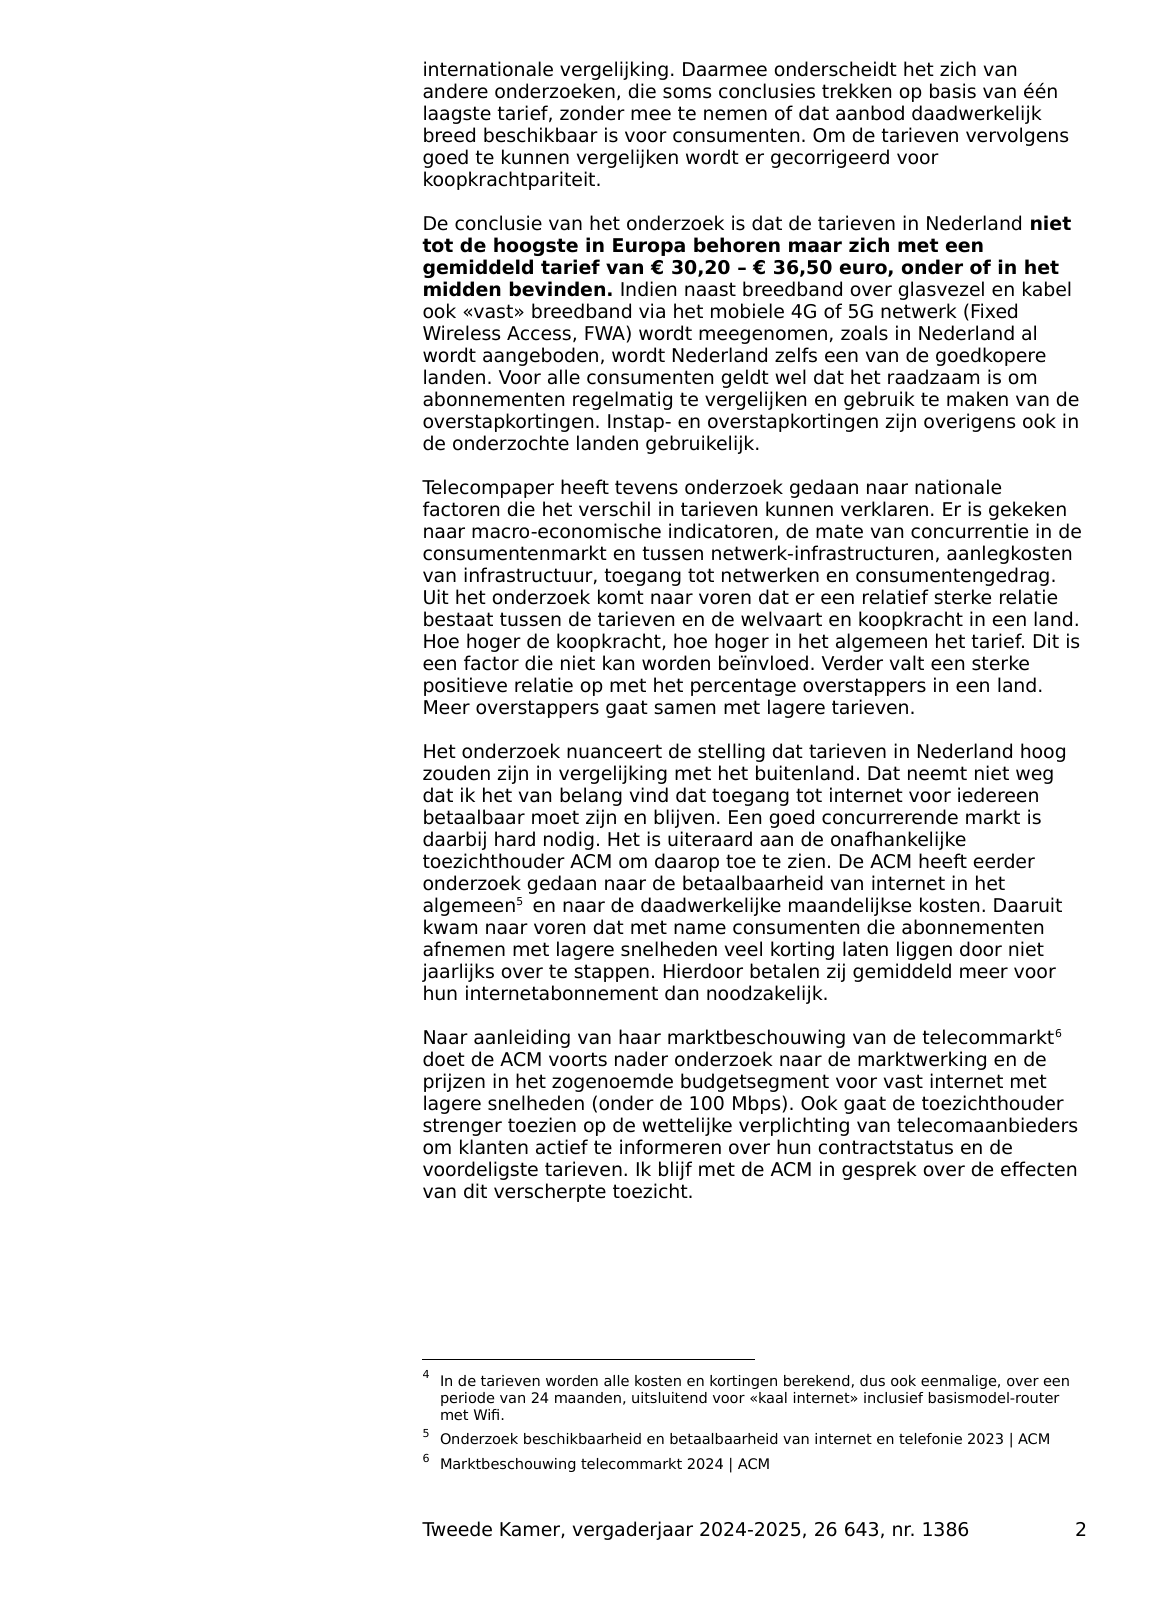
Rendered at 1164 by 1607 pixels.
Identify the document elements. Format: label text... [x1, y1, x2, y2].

text internationale vergelijking. Daarmee onderscheidt het zich van andere onderzoeken, die soms conclusies trekken op basis van één laagste tarief, zonder mee te nemen of dat aanbod daadwerkelijk breed beschikbaar is voor consumenten. Om de tarieven vervolgens goed te kunnen vergelijken wordt er gecorrigeerd voor koopkrachtpariteit. [422, 59, 1087, 191]
text Marktbeschouwing telecommarkt 2024 | ACM [422, 1452, 1087, 1474]
text Het onderzoek nuanceert de stelling dat tarieven in Nederland hoog zouden zijn in vergelijking met het buitenland. Dat neemt niet weg dat ik het van belang vind dat toegang tot internet voor iedereen betaalbaar moet zijn en blijven. Een goed concurrerende markt is daarbij hard nodig. Het is uiteraard aan de onafhankelijke toezichthouder ACM om daarop toe te zien. De ACM heeft eerder onderzoek gedaan naar de betaalbaarheid van internet in het algemeen en naar de daadwerkelijke maandelijkse kosten. Daaruit kwam naar voren dat met name consumenten die abonnementen afnemen met lagere snelheden veel korting laten liggen door niet jaarlijks over te stappen. Hierdoor betalen zij gemiddeld meer voor hun internetabonnement dan noodzakelijk. [422, 741, 1087, 1005]
text De conclusie van het onderzoek is dat de tarieven in Nederland niet tot de hoogste in Europa behoren maar zich met een gemiddeld tarief van € 30,20 – € 36,50 euro, onder of in het midden bevinden. Indien naast breedband over glasvezel en kabel ook «vast» breedband via het mobiele 4G of 5G netwerk (Fixed Wireless Access, FWA) wordt meegenomen, zoals in Nederland al wordt aangeboden, wordt Nederland zelfs een van de goedkopere landen. Voor alle consumenten geldt wel dat het raadzaam is om abonnementen regelmatig te vergelijken en gebruik te maken van de overstapkortingen. Instap- en overstapkortingen zijn overigens ook in de onderzochte landen gebruikelijk. [422, 213, 1087, 455]
text Onderzoek beschikbaarheid en betaalbaarheid van internet en telefonie 2023 | ACM [422, 1427, 1087, 1449]
text Telecompaper heeft tevens onderzoek gedaan naar nationale factoren die het verschil in tarieven kunnen verklaren. Er is gekeken naar macro-economische indicatoren, de mate van concurrentie in de consumentenmarkt en tussen netwerk-infrastructuren, aanlegkosten van infrastructuur, toegang tot netwerken en consumentengedrag. Uit het onderzoek komt naar voren dat er een relatief sterke relatie bestaat tussen de tarieven en de welvaart en koopkracht in een land. Hoe hoger de koopkracht, hoe hoger in het algemeen het tarief. Dit is een factor die niet kan worden beïnvloed. Verder valt een sterke positieve relatie op met het percentage overstappers in een land. Meer overstappers gaat samen met lagere tarieven. [422, 477, 1087, 719]
text Naar aanleiding van haar marktbeschouwing van de telecommarkt doet de ACM voorts nader onderzoek naar de marktwerking en de prijzen in het zogenoemde budgetsegment voor vast internet met lagere snelheden (onder de 100 Mbps). Ook gaat de toezichthouder strenger toezien op de wettelijke verplichting van telecomaanbieders om klanten actief te informeren over hun contractstatus en de voordeligste tarieven. Ik blijf met de ACM in gesprek over de effecten van dit verscherpte toezicht. [422, 1027, 1087, 1203]
text In de tarieven worden alle kosten en kortingen berekend, dus ook eenmalige, over een periode van 24 maanden, uitsluitend voor «kaal internet» inclusief basismodel-router met Wifi. [422, 1368, 1087, 1424]
